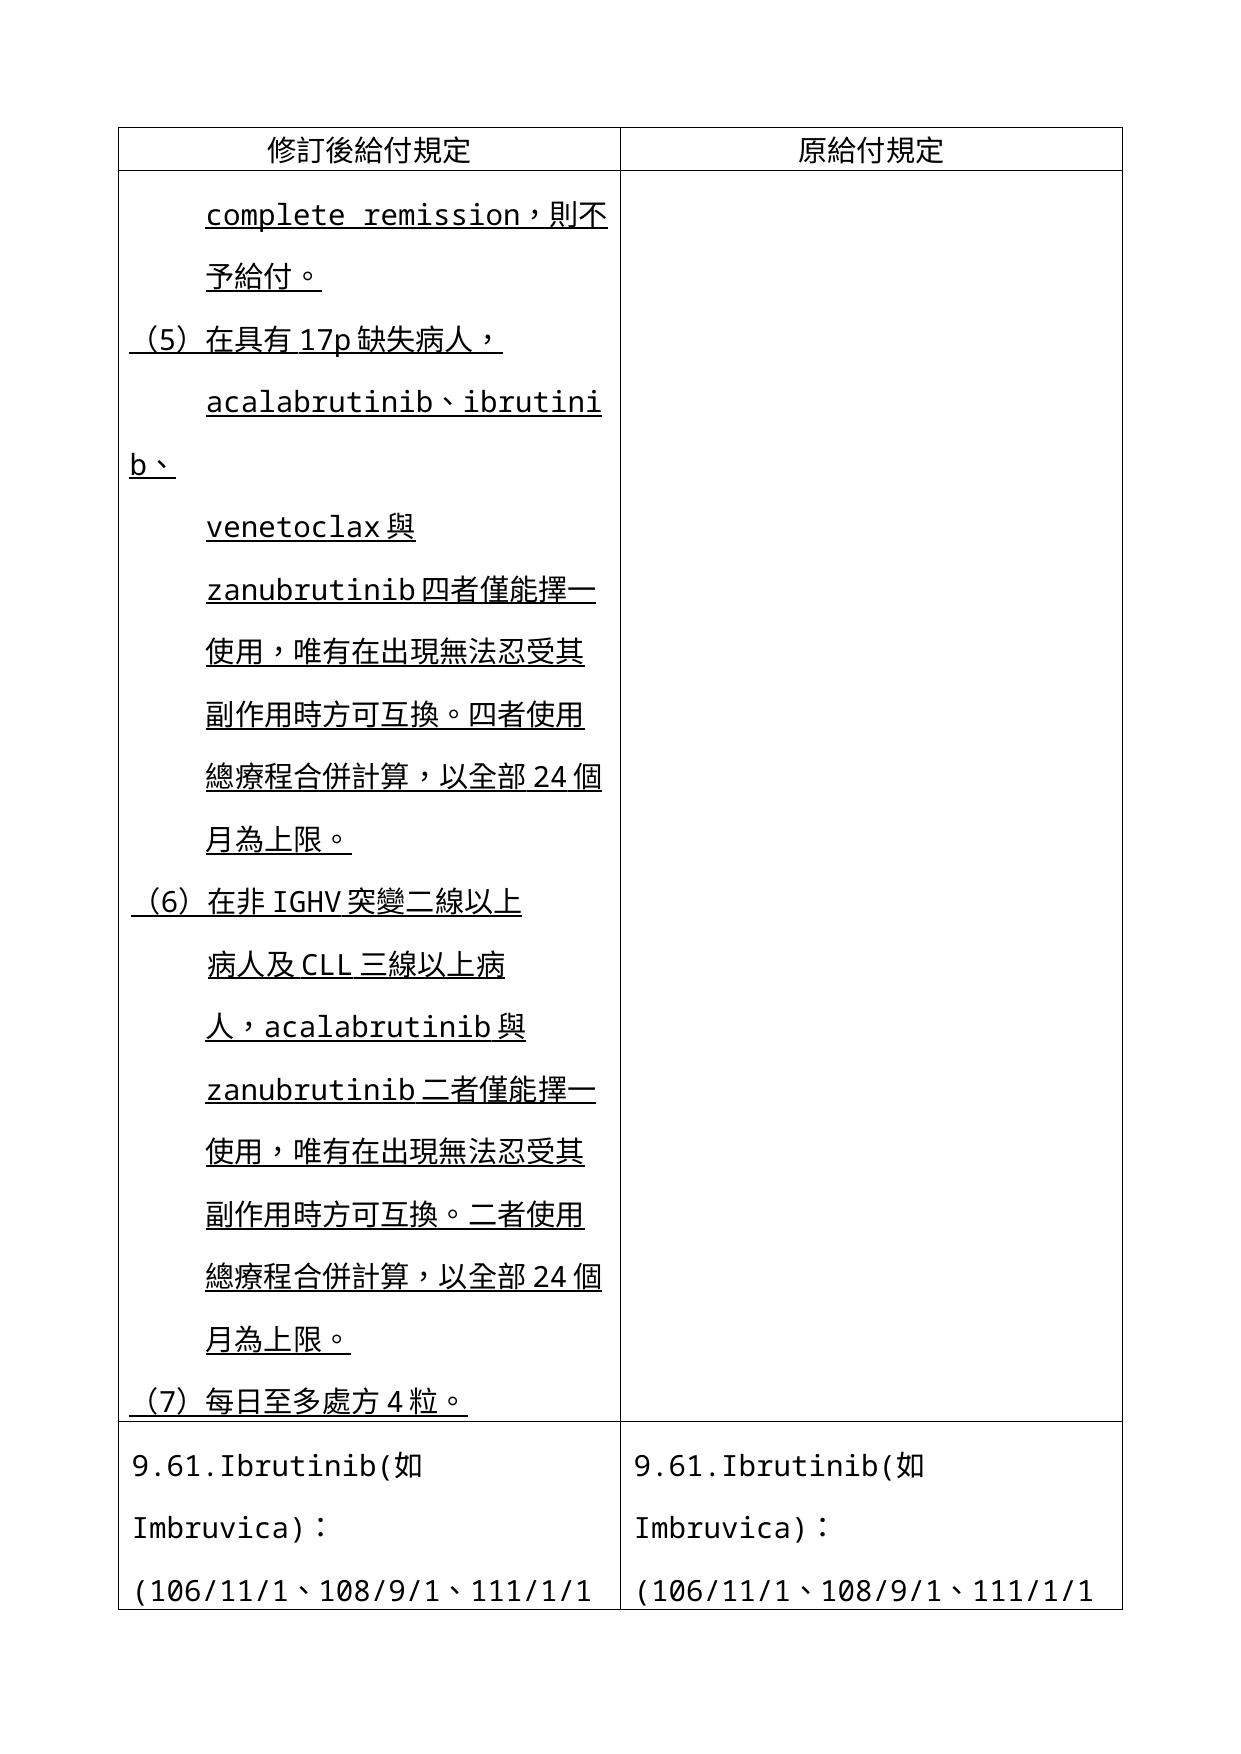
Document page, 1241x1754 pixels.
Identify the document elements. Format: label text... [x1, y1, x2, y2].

table_header 修訂後給付規定 [119, 128, 620, 170]
table_cell complete remission，則不予給付。 （5）在具有17p缺失病人， acalabrutinib、ibrutinib、 venetoclax與zanubrutinib四者僅能擇一使用，唯有在出現無法忍受其副作用時方可互換。四者使用總療程合併計算，以全部24個月為上限。 （6）在非IGHV突變二線以上 病人及CLL三線以上病人，acalabrutinib與zanubrutinib二者僅能擇一使用，唯有在出現無法忍受其副作用時方可互換。二者使用總療程合併計算，以全部24個月為上限。 （7）每日至多處方4粒。 [119, 171, 620, 1421]
table_cell [621, 171, 1122, 1421]
table_cell 9.61.Ibrutinib(如Imbruvica)：(106/11/1、108/9/1、111/1/1、112/7/1、112/12/1、113/2/1) 1.單獨使用於先前接受過至少一 種化學或標靶治療方式無效或復發的被套細胞淋巴瘤成年病人。（106/11/1、112/7/1、112/12/1) (1)~(5) (略) 2.單獨使用於具有17p 缺失的慢 性淋巴球性白血病(CLL) 成年患者。(108/9/1、112/7/1、113/2/1) （1）開始使用前之疾病狀態需 出現下列任一情形： Ⅰ.進行性的血液相惡化至Hb < 10.0 gm/dL或PLT < 100 K/uL，且無其他原因可以解釋。 Ⅱ.脾臟腫大超過左肋骨下緣 6cm。 Ⅲ.淋巴結腫大，最長徑超過 10cm。 Ⅳ.周邊血液淋巴球在2個月 內增加50%以上，或倍增 時間(doubling time)小於6 個月。 Ⅴ.出現自體免疫併發症， 且經類固醇治療無效。 Ⅵ.出現具症狀的淋巴結外病 灶。 （2）需經事前審查核准後使 用，每3個月需再次申請。再次申請時需檢附療效評估資料，若未達iwCLL (International Workshop on CLL)最新定義之partial remission或complete remission，則不予給付。 （3）Ibrutinib、acalabrutinib與 venetoclax三者僅能擇一使用，唯有在出現無法忍受其副作用時方可互換。三者使用總療程合併計算，以全部24個月為上限。（108/9/1、112/7/1） （4）每日至多處方3粒。 [621, 1422, 1122, 1609]
table_cell 9.61.Ibrutinib(如Imbruvica)：(106/11/1、108/9/1、111/1/1、112/7/1、112/12/1、113/2/1、114/10/1) 1.單獨使用於先前接受過至少一 種化學或標靶治療方式無效或復發的被套細胞淋巴瘤成年病人。（106/11/1、112/7/1、112/12/1) (1)~(5) (略) 2.單獨使用於具有17p 缺失的慢 性淋巴球性白血病(CLL) 成年患者。(108/9/1、112/7/1、113/2/1、114/10/1) （1）開始使用前之疾病狀態需 出現下列任一情形： Ⅰ.進行性的血液相惡化至Hb < 10.0 gm/dL或PLT < 100 K/uL，且無其他原因可以解釋。 Ⅱ.脾臟腫大超過左肋骨下緣 6cm。 Ⅲ.淋巴結腫大，最長徑超過 10cm。 Ⅳ.周邊血液淋巴球在2個月 內增加50%以上，或倍增 時間(doubling time)小於6 個月。 Ⅴ.出現自體免疫併發症， 且經類固醇治療無效。 Ⅵ.出現具症狀的淋巴結外病 灶。 （2）需經事前審查核准後使 用，每3個月需再次申請。再次申請時需檢附療效評估資料，若未達iwCLL (International Workshop on CLL)最新定義之partial remission或complete remission，則不予給付。 （3）在具有17p缺失病人， ibrutinib、acalabrutinib、 venetoclax與zanubrutinib四者僅能擇一使用，唯有在出現無法忍受其副作用時方可互換。四者使用總療程合併計算，以全部24個月為上限。（108/9/1、112/7/1、114/10/1） （4）每日至多處方3粒。 [119, 1422, 620, 1609]
table_header 原給付規定 [621, 128, 1122, 170]
